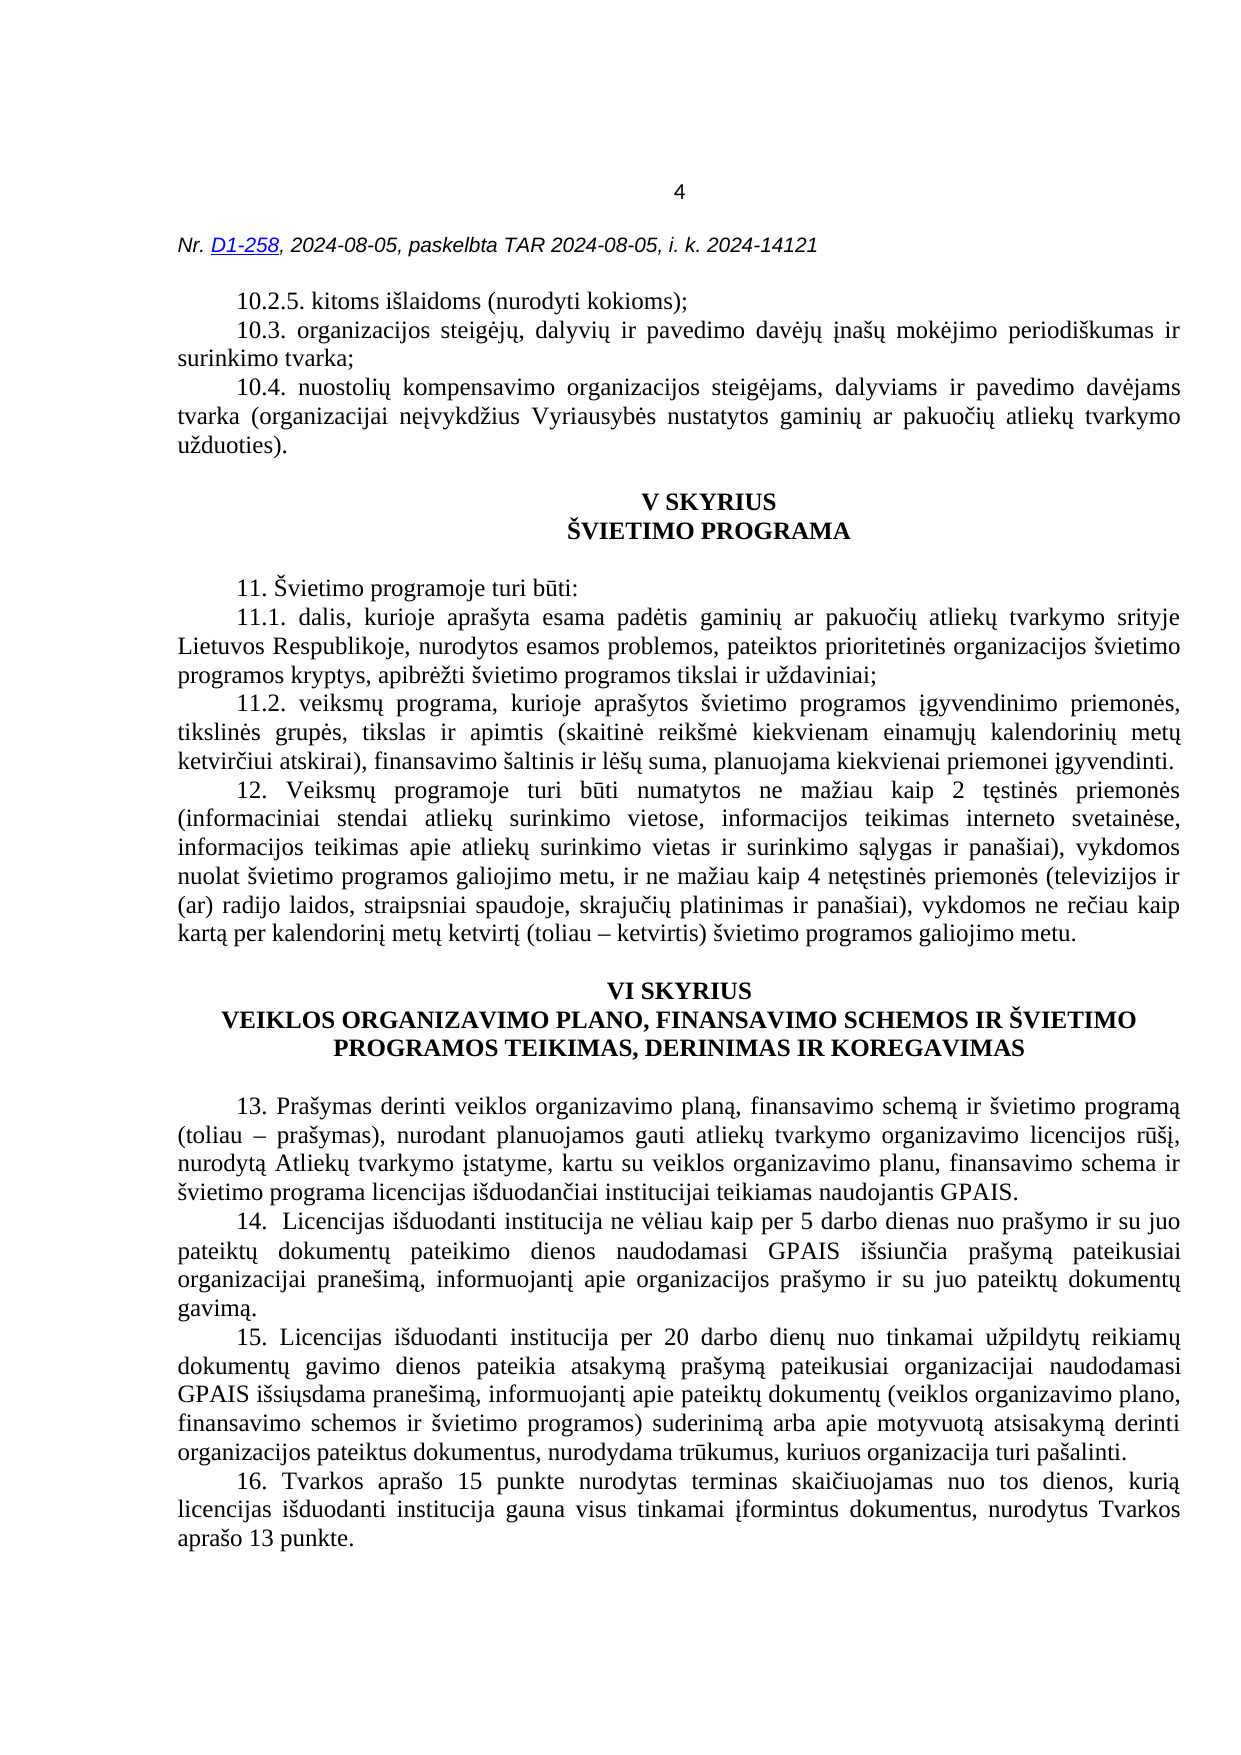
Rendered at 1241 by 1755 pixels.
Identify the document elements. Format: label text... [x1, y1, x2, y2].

text 14. Licencijas išduodanti institucija ne vėliau kaip per 5 darbo dienas nuo prašymo ir su juo pateiktų dokumentų pateikimo dienos naudodamasi GPAIS išsiunčia prašymą pateikusiai organizacijai pranešimą, informuojantį apie organizacijos prašymo ir su juo pateiktų dokumentų gavimą. [177, 1206, 1181, 1322]
text VI SKYRIUS [177, 976, 1181, 1005]
text V SKYRIUS [177, 487, 1181, 516]
text 12. Veiksmų programoje turi būti numatytos ne mažiau kaip 2 tęstinės priemonės (informaciniai stendai atliekų surinkimo vietose, informacijos teikimas interneto svetainėse, informacijos teikimas apie atliekų surinkimo vietas ir surinkimo sąlygas ir panašiai), vykdomos nuolat švietimo programos galiojimo metu, ir ne mažiau kaip 4 netęstinės priemonės (televizijos ir (ar) radijo laidos, straipsniai spaudoje, skrajučių platinimas ir panašiai), vykdomos ne rečiau kaip kartą per kalendorinį metų ketvirtį (toliau – ketvirtis) švietimo programos galiojimo metu. [177, 775, 1181, 947]
text 15. Licencijas išduodanti institucija per 20 darbo dienų nuo tinkamai užpildytų reikiamų dokumentų gavimo dienos pateikia atsakymą prašymą pateikusiai organizacijai naudodamasi GPAIS išsiųsdama pranešimą, informuojantį apie pateiktų dokumentų (veiklos organizavimo plano, finansavimo schemos ir švietimo programos) suderinimą arba apie motyvuotą atsisakymą derinti organizacijos pateiktus dokumentus, nurodydama trūkumus, kuriuos organizacija turi pašalinti. [177, 1322, 1181, 1466]
text 11. Švietimo programoje turi būti: [177, 573, 1181, 602]
text 13. Prašymas derinti veiklos organizavimo planą, finansavimo schemą ir švietimo programą (toliau – prašymas), nurodant planuojamos gauti atliekų tvarkymo organizavimo licencijos rūšį, nurodytą Atliekų tvarkymo įstatyme, kartu su veiklos organizavimo planu, finansavimo schema ir švietimo programa licencijas išduodančiai institucijai teikiamas naudojantis GPAIS. [177, 1091, 1181, 1206]
text ŠVIETIMO PROGRAMA [177, 516, 1181, 545]
text 10.4. nuostolių kompensavimo organizacijos steigėjams, dalyviams ir pavedimo davėjams tvarka (organizacijai neįvykdžius Vyriausybės nustatytos gaminių ar pakuočių atliekų tvarkymo užduoties). [177, 372, 1181, 458]
text 11.1. dalis, kurioje aprašyta esama padėtis gaminių ar pakuočių atliekų tvarkymo srityje Lietuvos Respublikoje, nurodytos esamos problemos, pateiktos prioritetinės organizacijos švietimo programos kryptys, apibrėžti švietimo programos tikslai ir uždaviniai; [177, 602, 1181, 688]
text 16. Tvarkos aprašo 15 punkte nurodytas terminas skaičiuojamas nuo tos dienos, kurią licencijas išduodanti institucija gauna visus tinkamai įformintus dokumentus, nurodytus Tvarkos aprašo 13 punkte. [177, 1466, 1181, 1552]
text Nr. D1-258, 2024-08-05, paskelbta TAR 2024-08-05, i. k. 2024-14121 [177, 233, 1181, 257]
text 11.2. veiksmų programa, kurioje aprašytos švietimo programos įgyvendinimo priemonės, tikslinės grupės, tikslas ir apimtis (skaitinė reikšmė kiekvienam einamųjų kalendorinių metų ketvirčiui atskirai), finansavimo šaltinis ir lėšų suma, planuojama kiekvienai priemonei įgyvendinti. [177, 688, 1181, 775]
text VEIKLOS ORGANIZAVIMO PLANO, FINANSAVIMO SCHEMOS IR ŠVIETIMO PROGRAMOS TEIKIMAS, DERINIMAS IR KOREGAVIMAS [177, 1005, 1181, 1062]
text 10.3. organizacijos steigėjų, dalyvių ir pavedimo davėjų įnašų mokėjimo periodiškumas ir surinkimo tvarka; [177, 315, 1181, 372]
text 10.2.5. kitoms išlaidoms (nurodyti kokioms); [177, 286, 1181, 315]
